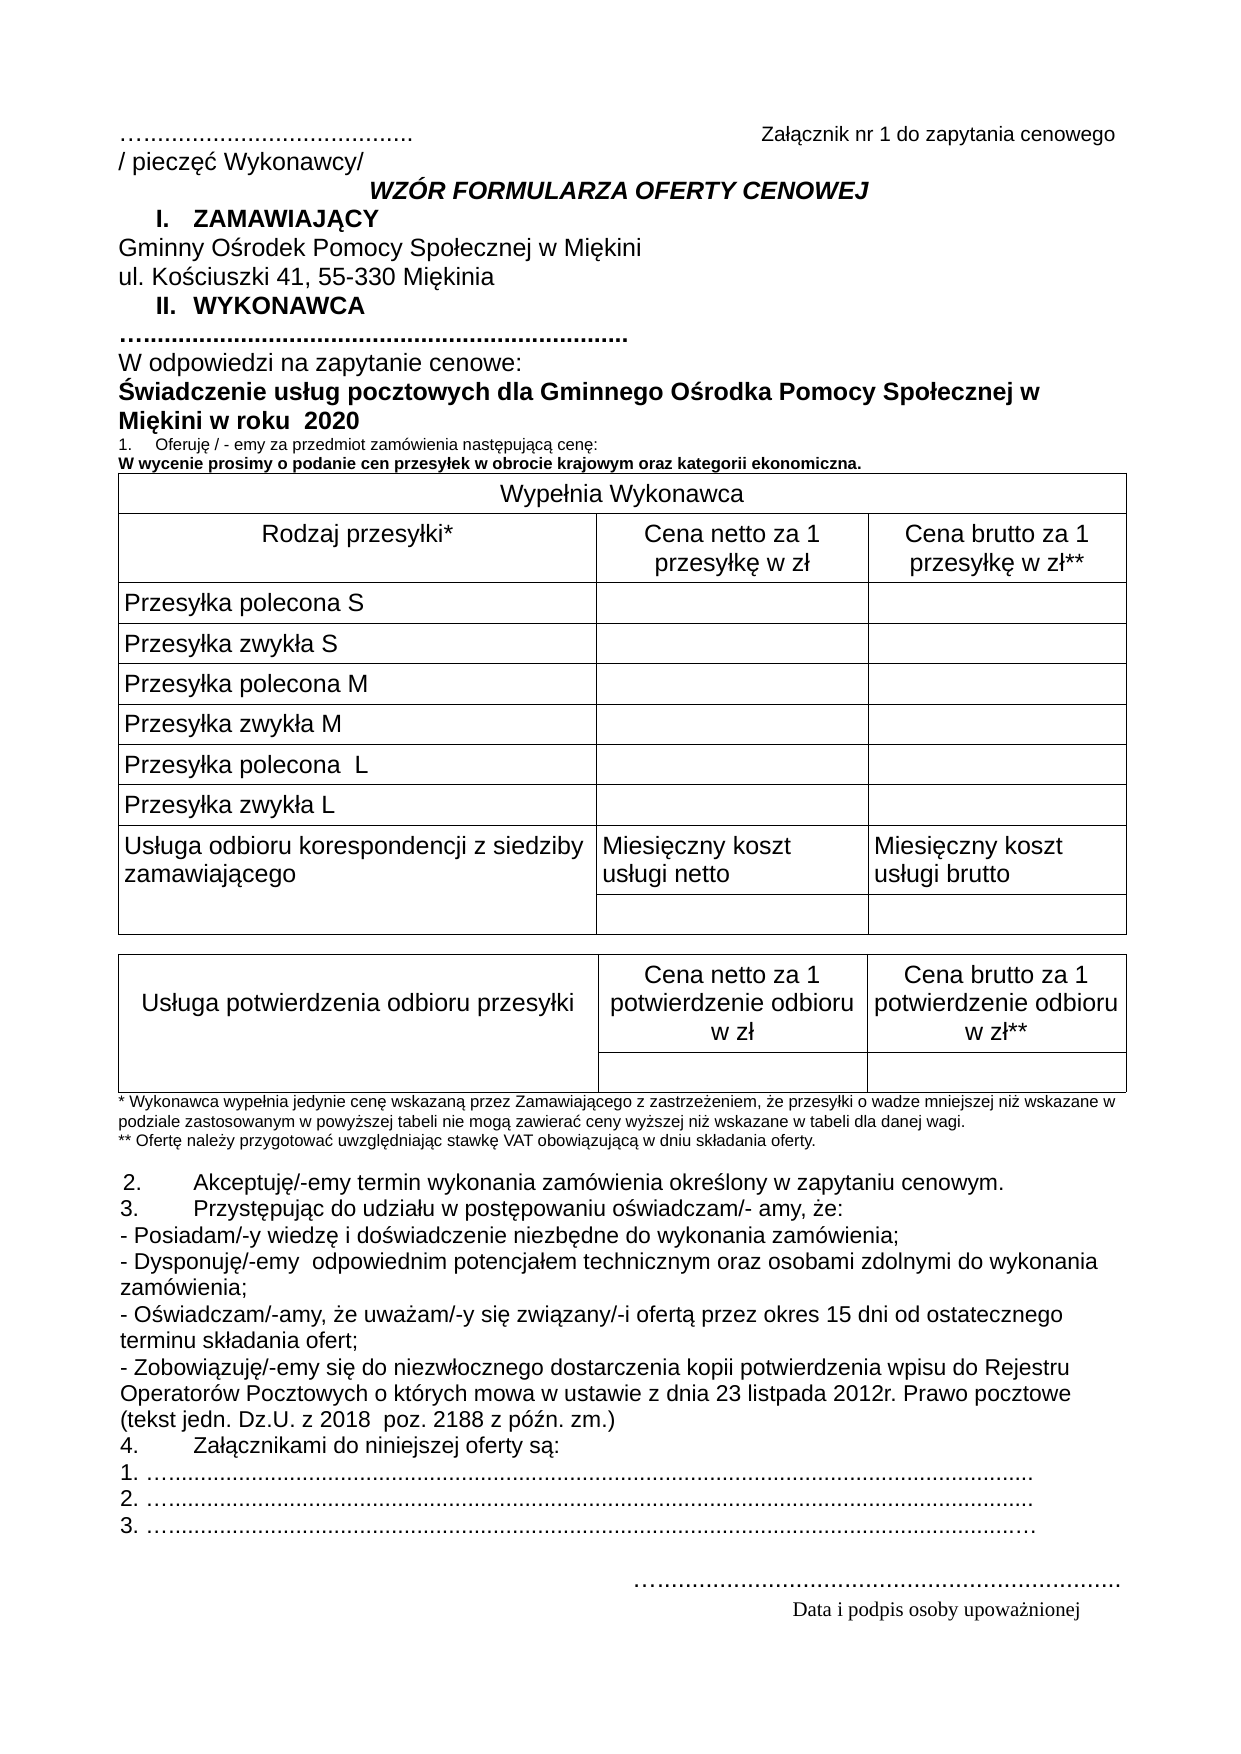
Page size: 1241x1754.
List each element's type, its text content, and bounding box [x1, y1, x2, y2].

table_cell Przesyłka polecona L [119, 745, 596, 784]
table_cell Przesyłka zwykła M [119, 705, 596, 744]
table_cell Usługa odbioru korespondencji z siedziby zamawiającego [119, 826, 596, 934]
table_cell [597, 745, 868, 784]
text 1. …........................................................................................................................................ [120, 1459, 1122, 1485]
list Akceptuję/-emy termin wykonania zamówienia określony w zapytaniu cenowym. [123, 1169, 1122, 1195]
table_cell Cena netto za 1 przesyłkę w zł [597, 514, 868, 582]
text * Wykonawca wypełnia jedynie cenę wskazaną przez Zamawiającego z zastrzeżeniem, że przesyłki o wadze mniejszej niż wskazane w podziale zastosowanym w powyższej tabeli nie mogą zawierać ceny wyższej niż wskazane w tabeli dla danej wagi. [118, 1093, 1122, 1131]
text / pieczęć Wykonawcy/ [118, 147, 1122, 176]
text ** Ofertę należy przygotować uwzględniając stawkę VAT obowiązującą w dniu składania oferty. [118, 1131, 1122, 1150]
text - Zobowiązuję/-emy się do niezwłocznego dostarczenia kopii potwierdzenia wpisu do Rejestru Operatorów Pocztowych o których mowa w ustawie z dnia 23 listpada 2012r. Prawo pocztowe (tekst jedn. Dz.U. z 2018 poz. 2188 z późn. zm.) [120, 1353, 1122, 1432]
table_cell [869, 664, 1126, 703]
table_header Cena brutto za 1 potwierdzenie odbioru w zł** [868, 955, 1126, 1052]
table_cell Rodzaj przesyłki* [119, 514, 596, 582]
table_cell [869, 624, 1126, 663]
text Gminny Ośrodek Pomocy Społecznej w Miękini [118, 233, 1122, 262]
text - Posiadam/-y wiedzę i doświadczenie niezbędne do wykonania zamówienia; [120, 1222, 1122, 1248]
list ZAMAWIAJĄCY [156, 204, 1122, 233]
table_cell [597, 895, 868, 934]
text W wycenie prosimy o podanie cen przesyłek w obrocie krajowym oraz kategorii ekonomiczna. [118, 453, 1122, 473]
text 1. Oferuję / - emy za przedmiot zamówienia następującą cenę: [118, 434, 1122, 453]
list Załącznikami do niniejszej oferty są: [120, 1432, 1122, 1459]
table_cell [868, 1053, 1126, 1092]
table_header Cena netto za 1 potwierdzenie odbioru w zł [599, 955, 867, 1052]
table_cell [599, 1053, 867, 1092]
table_cell [869, 785, 1126, 825]
table_cell Przesyłka polecona M [119, 664, 596, 703]
table_header Usługa potwierdzenia odbioru przesyłki [119, 955, 598, 1092]
text - Dysponuję/-emy odpowiednim potencjałem technicznym oraz osobami zdolnymi do wykonania zamówienia; [120, 1248, 1122, 1301]
table_cell [869, 745, 1126, 784]
list WYKONAWCA [156, 291, 1122, 319]
table_cell [869, 895, 1126, 934]
table_cell [597, 664, 868, 703]
table_cell [597, 785, 868, 825]
text 3. ….....................................................................................................................................… [120, 1512, 1122, 1538]
text …....................................... Załącznik nr 1 do zapytania cenowego [118, 118, 1122, 147]
table_cell [869, 583, 1126, 623]
table_cell [597, 583, 868, 623]
text …................................................................... [118, 1564, 1122, 1593]
list Przystępując do udziału w postępowaniu oświadczam/- amy, że: [120, 1195, 1122, 1222]
text WZÓR FORMULARZA OFERTY CENOWEJ [118, 176, 1122, 204]
text …...................................................................... [118, 319, 1122, 348]
table_cell Miesięczny koszt usługi netto [597, 826, 868, 894]
text ul. Kościuszki 41, 55-330 Miękinia [118, 262, 1122, 291]
table_header Wypełnia Wykonawca [119, 474, 1126, 513]
table_cell Cena brutto za 1 przesyłkę w zł** [869, 514, 1126, 582]
table_cell Przesyłka polecona S [119, 583, 596, 623]
text - Oświadczam/-amy, że uważam/-y się związany/-i ofertą przez okres 15 dni od ostatecznego terminu składania ofert; [120, 1301, 1122, 1353]
table_cell [597, 624, 868, 663]
text W odpowiedzi na zapytanie cenowe: [118, 348, 1122, 377]
table_cell Przesyłka zwykła L [119, 785, 596, 825]
text Data i podpis osoby upoważnionej [120, 1593, 1122, 1622]
table_cell Miesięczny koszt usługi brutto [869, 826, 1126, 894]
table_cell [597, 705, 868, 744]
text 2. …........................................................................................................................................ [120, 1485, 1122, 1512]
table_cell [869, 705, 1126, 744]
table_cell Przesyłka zwykła S [119, 624, 596, 663]
text Świadczenie usług pocztowych dla Gminnego Ośrodka Pomocy Społecznej w Miękini w roku 2020 [118, 377, 1122, 434]
